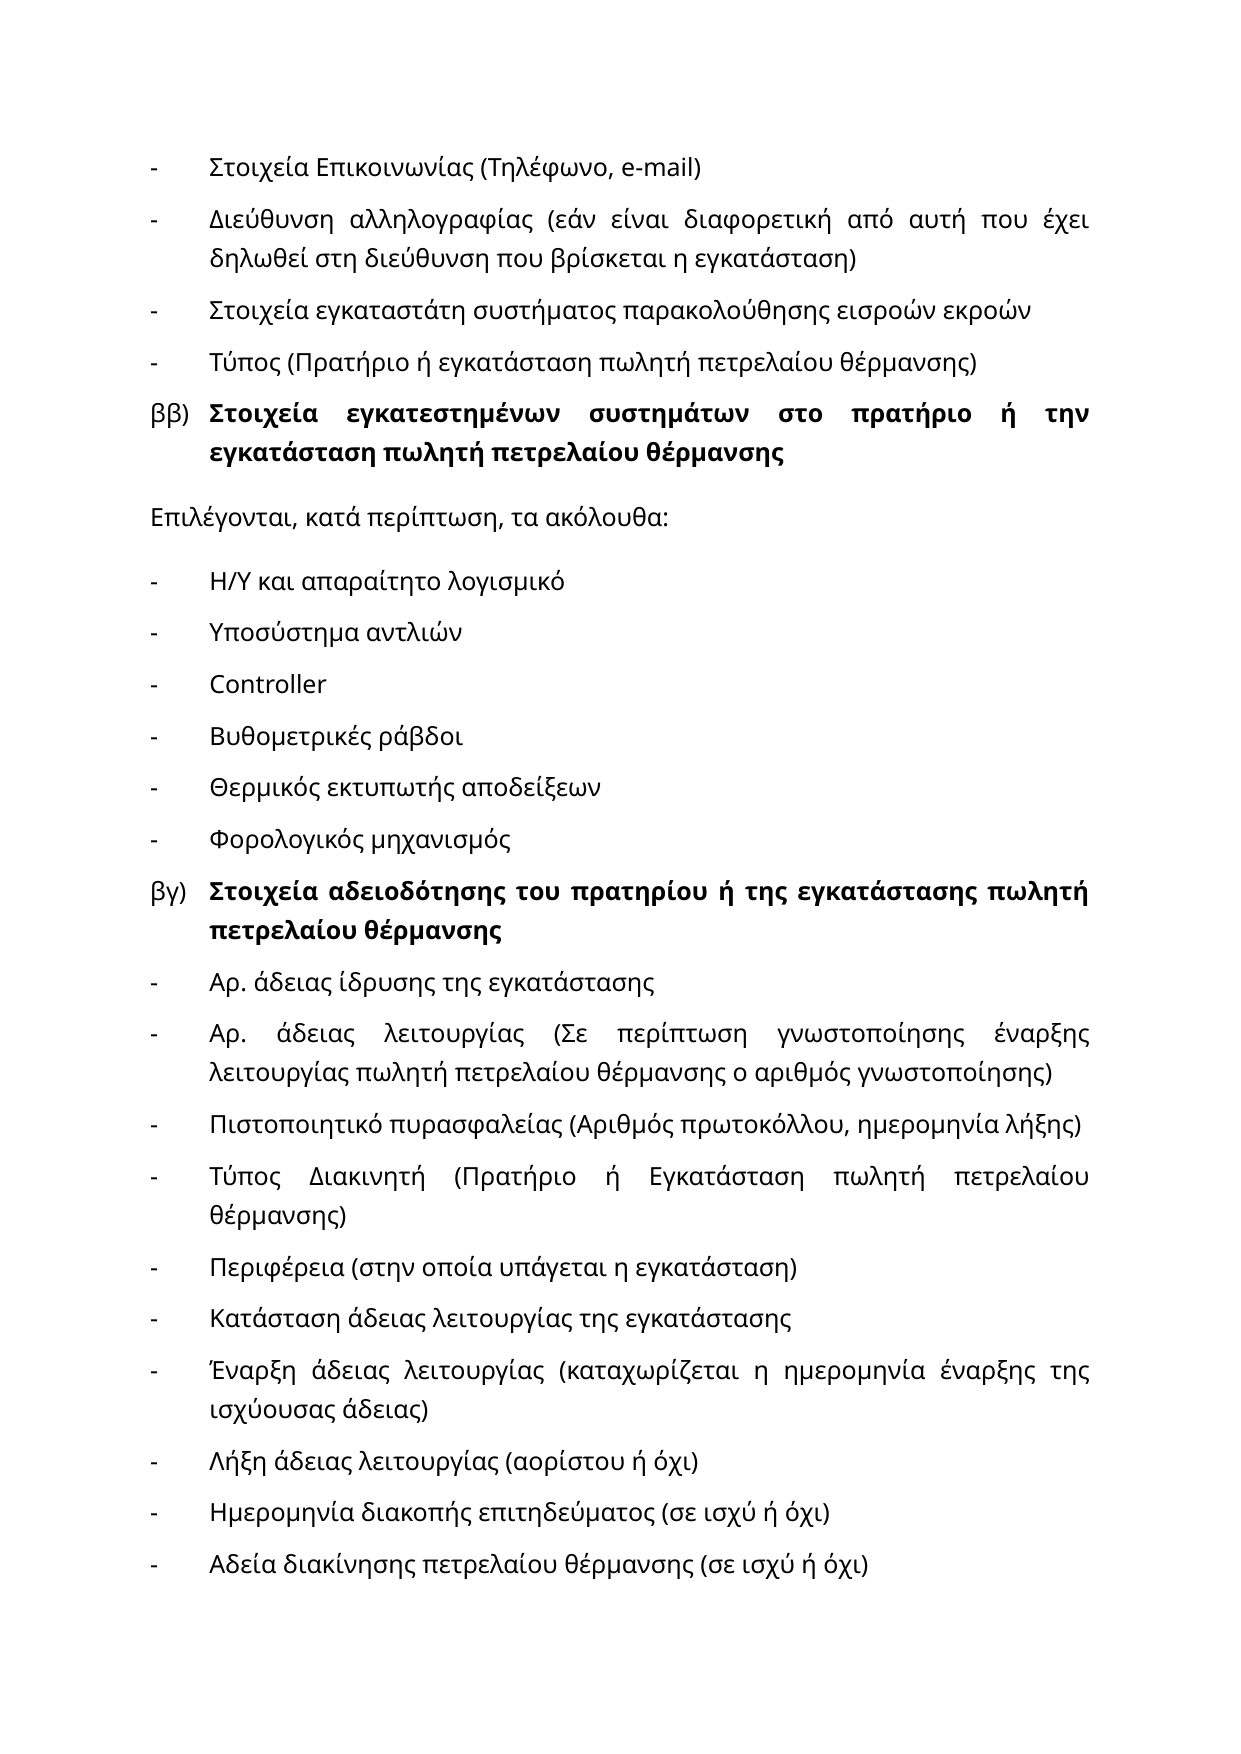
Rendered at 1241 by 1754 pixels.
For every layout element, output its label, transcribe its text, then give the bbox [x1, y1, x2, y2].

list - Ημερομηνία διακοπής επιτηδεύματος (σε ισχύ ή όχι) [150, 1495, 1090, 1529]
list βγ) Στοιχεία αδειοδότησης του πρατηρίου ή της εγκατάστασης πωλητή πετρελαίου θέρμανσης [150, 873, 1090, 947]
list - Αρ. άδειας ίδρυσης της εγκατάστασης [150, 964, 1090, 998]
list - Έναρξη άδειας λειτουργίας (καταχωρίζεται η ημερομηνία έναρξης της ισχύουσας άδειας) [150, 1352, 1090, 1426]
list - Τύπος Διακινητή (Πρατήριο ή Εγκατάσταση πωλητή πετρελαίου θέρμανσης) [150, 1158, 1090, 1232]
list - Θερμικός εκτυπωτής αποδείξεων [150, 770, 1090, 804]
list - Λήξη άδειας λειτουργίας (αορίστου ή όχι) [150, 1443, 1090, 1477]
list - Αδεία διακίνησης πετρελαίου θέρμανσης (σε ισχύ ή όχι) [150, 1547, 1090, 1581]
list - Controller [150, 667, 1090, 701]
list - Πιστοποιητικό πυρασφαλείας (Αριθμός πρωτοκόλλου, ημερομηνία λήξης) [150, 1107, 1090, 1141]
list - H/Y και απαραίτητο λογισμικό [150, 563, 1090, 597]
list - Τύπος (Πρατήριο ή εγκατάσταση πωλητή πετρελαίου θέρμανσης) [150, 344, 1090, 378]
list - Στοιχεία εγκαταστάτη συστήματος παρακολούθησης εισροών εκροών [150, 292, 1090, 327]
list - Βυθομετρικές ράβδοι [150, 718, 1090, 752]
list - Υποσύστημα αντλιών [150, 615, 1090, 649]
list - Στοιχεία Επικοινωνίας (Τηλέφωνο, e-mail) [150, 150, 1090, 184]
list - Φορολογικός μηχανισμός [150, 822, 1090, 856]
text Επιλέγονται, κατά περίπτωση, τα ακόλουθα: [150, 499, 1090, 533]
list - Αρ. άδειας λειτουργίας (Σε περίπτωση γνωστοποίησης έναρξης λειτουργίας πωλητή πετρελαίου θέρμανσης ο αριθμός γνωστοποίησης) [150, 1016, 1090, 1089]
list - Κατάσταση άδειας λειτουργίας της εγκατάστασης [150, 1301, 1090, 1335]
list - Περιφέρεια (στην οποία υπάγεται η εγκατάσταση) [150, 1249, 1090, 1283]
list ββ) Στοιχεία εγκατεστημένων συστημάτων στο πρατήριο ή την εγκατάσταση πωλητή πετρελαίου θέρμανσης [150, 396, 1090, 469]
list - Διεύθυνση αλληλογραφίας (εάν είναι διαφορετική από αυτή που έχει δηλωθεί στη διεύθυνση που βρίσκεται η εγκατάσταση) [150, 202, 1090, 275]
